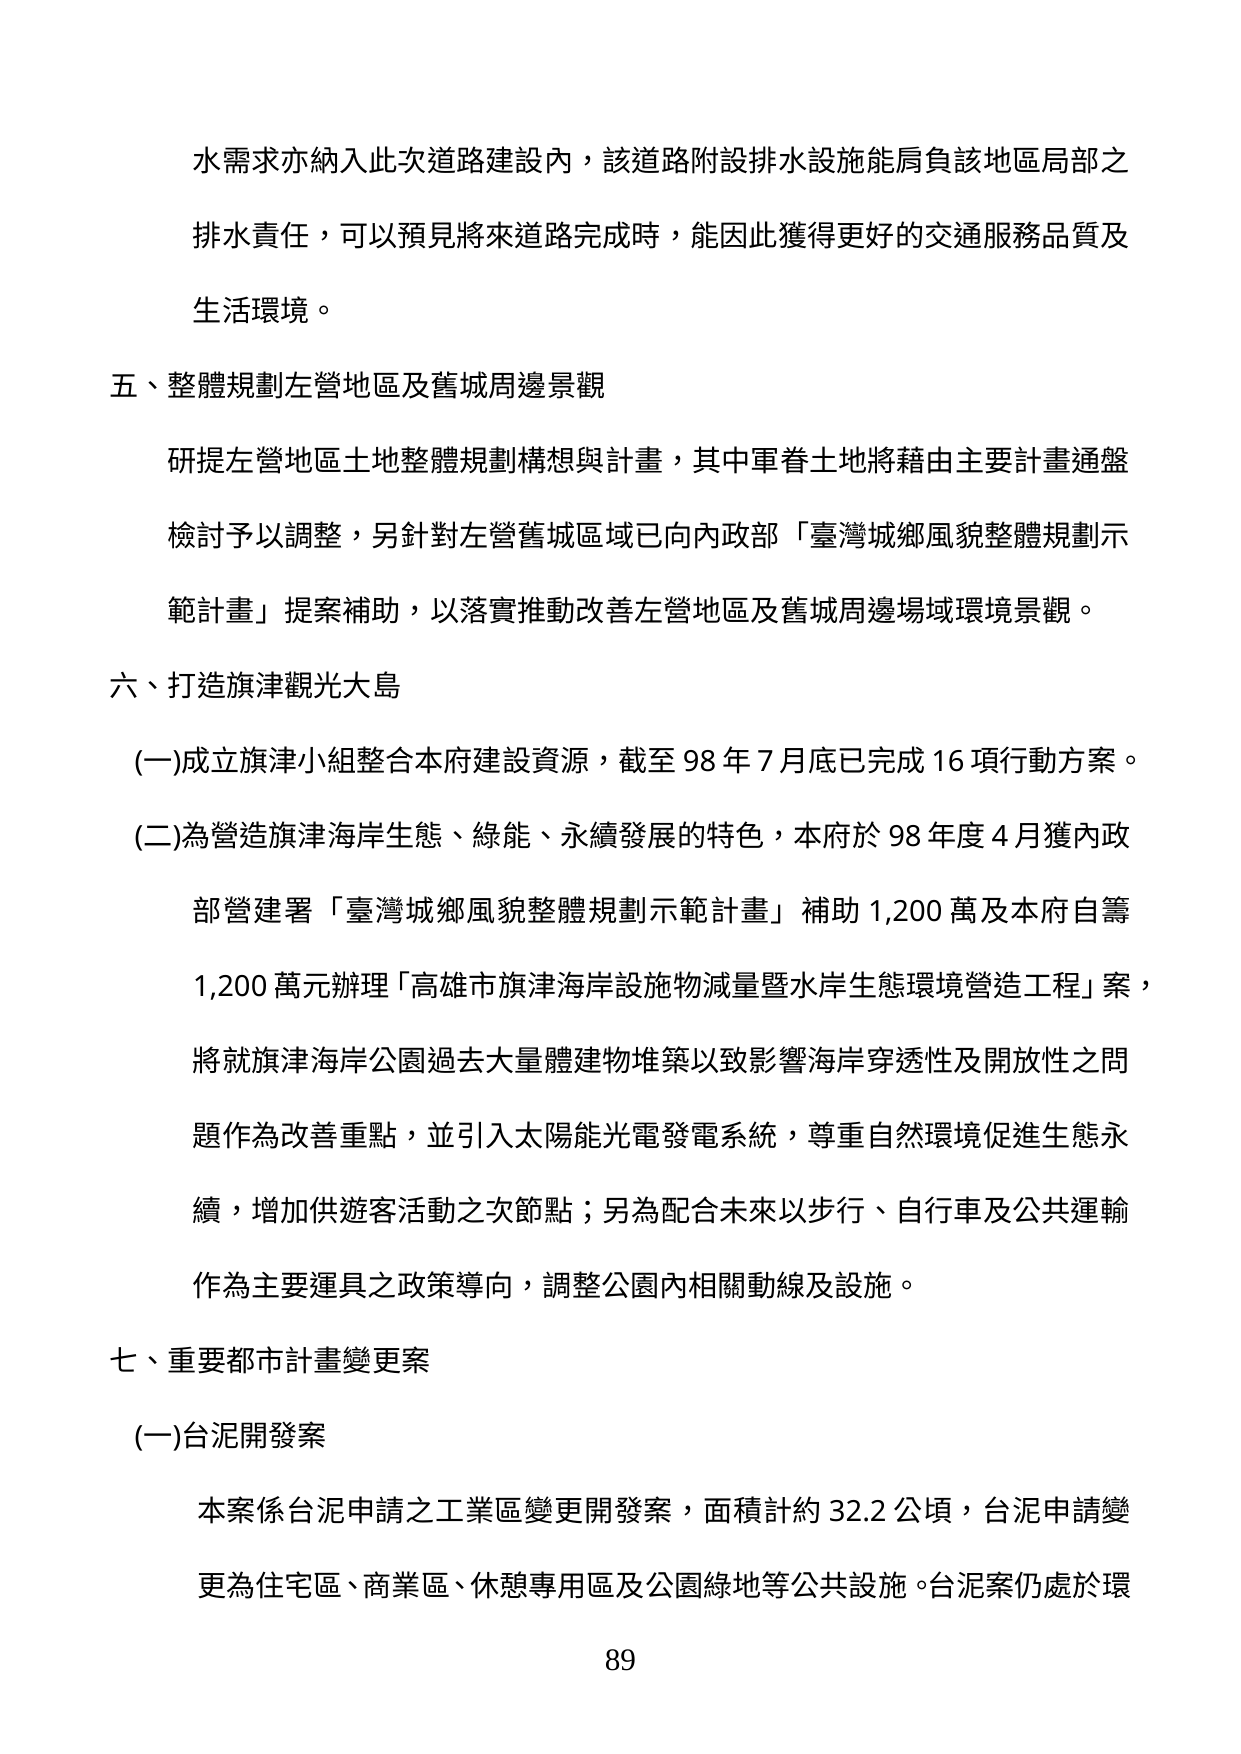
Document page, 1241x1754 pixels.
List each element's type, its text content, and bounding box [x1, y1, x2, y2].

text 本案係台泥申請之工業區變更開發案，面積計約32.2公頃，台泥申請變更為住宅區、商業區、休憩專用區及公園綠地等公共設施。台泥案仍處於環 [197, 1471, 1131, 1621]
text 五、整體規劃左營地區及舊城周邊景觀 [109, 346, 1131, 421]
text (一)成立旗津小組整合本府建設資源，截至98年7月底已完成16項行動方案。 [134, 721, 1131, 796]
text 六、打造旗津觀光大島 [109, 646, 1131, 721]
text 七、重要都市計畫變更案 [109, 1321, 1131, 1396]
text (二)為營造旗津海岸生態、綠能、永續發展的特色，本府於98年度4月獲內政部營建署「臺灣城鄉風貌整體規劃示範計畫」補助1,200萬及本府自籌1,200萬元辦理「高雄市旗津海岸設施物減量暨水岸生態環境營造工程」案，將就旗津海岸公園過去大量體建物堆築以致影響海岸穿透性及開放性之問題作為改善重點，並引入太陽能光電發電系統，尊重自然環境促進生態永續，增加供遊客活動之次節點；另為配合未來以步行、自行車及公共運輸作為主要運具之政策導向，調整公園內相關動線及設施。 [134, 796, 1131, 1321]
text (二)配合高雄港洲際貨櫃中心計畫，持續辦理外海路及中林路延建工程，第一標工程於94年11月開工，開闢道路全長2.8公里（包含中林路及部分之外海路），本工程已於97年10月16日完工；第二標工程道路全長1.747公里（外海路），分為南、北側兩工程，南側工程已於96年9月13日開工，北側工程於98年2月5日開工，截至98年7月24日止，工程進度已達89.03％，全案工程預定98年12月底完工。本工程完工後能提供第六貨櫃中心專用碼頭使用，並帶動運輸倉儲及商業等相關產業發展，及改善當地交通系統並提高本市產業整體之競爭力，另大林蒲地區局部排水需求亦納入此次道路建設內，該道路附設排水設施能肩負該地區局部之排水責任，可以預見將來道路完成時，能因此獲得更好的交通服務品質及生活環境。 [134, 121, 1131, 346]
text (一)台泥開發案 [134, 1396, 1131, 1471]
text 研提左營地區土地整體規劃構想與計畫，其中軍眷土地將藉由主要計畫通盤檢討予以調整，另針對左營舊城區域已向內政部「臺灣城鄉風貌整體規劃示範計畫」提案補助，以落實推動改善左營地區及舊城周邊場域環境景觀。 [167, 421, 1131, 646]
